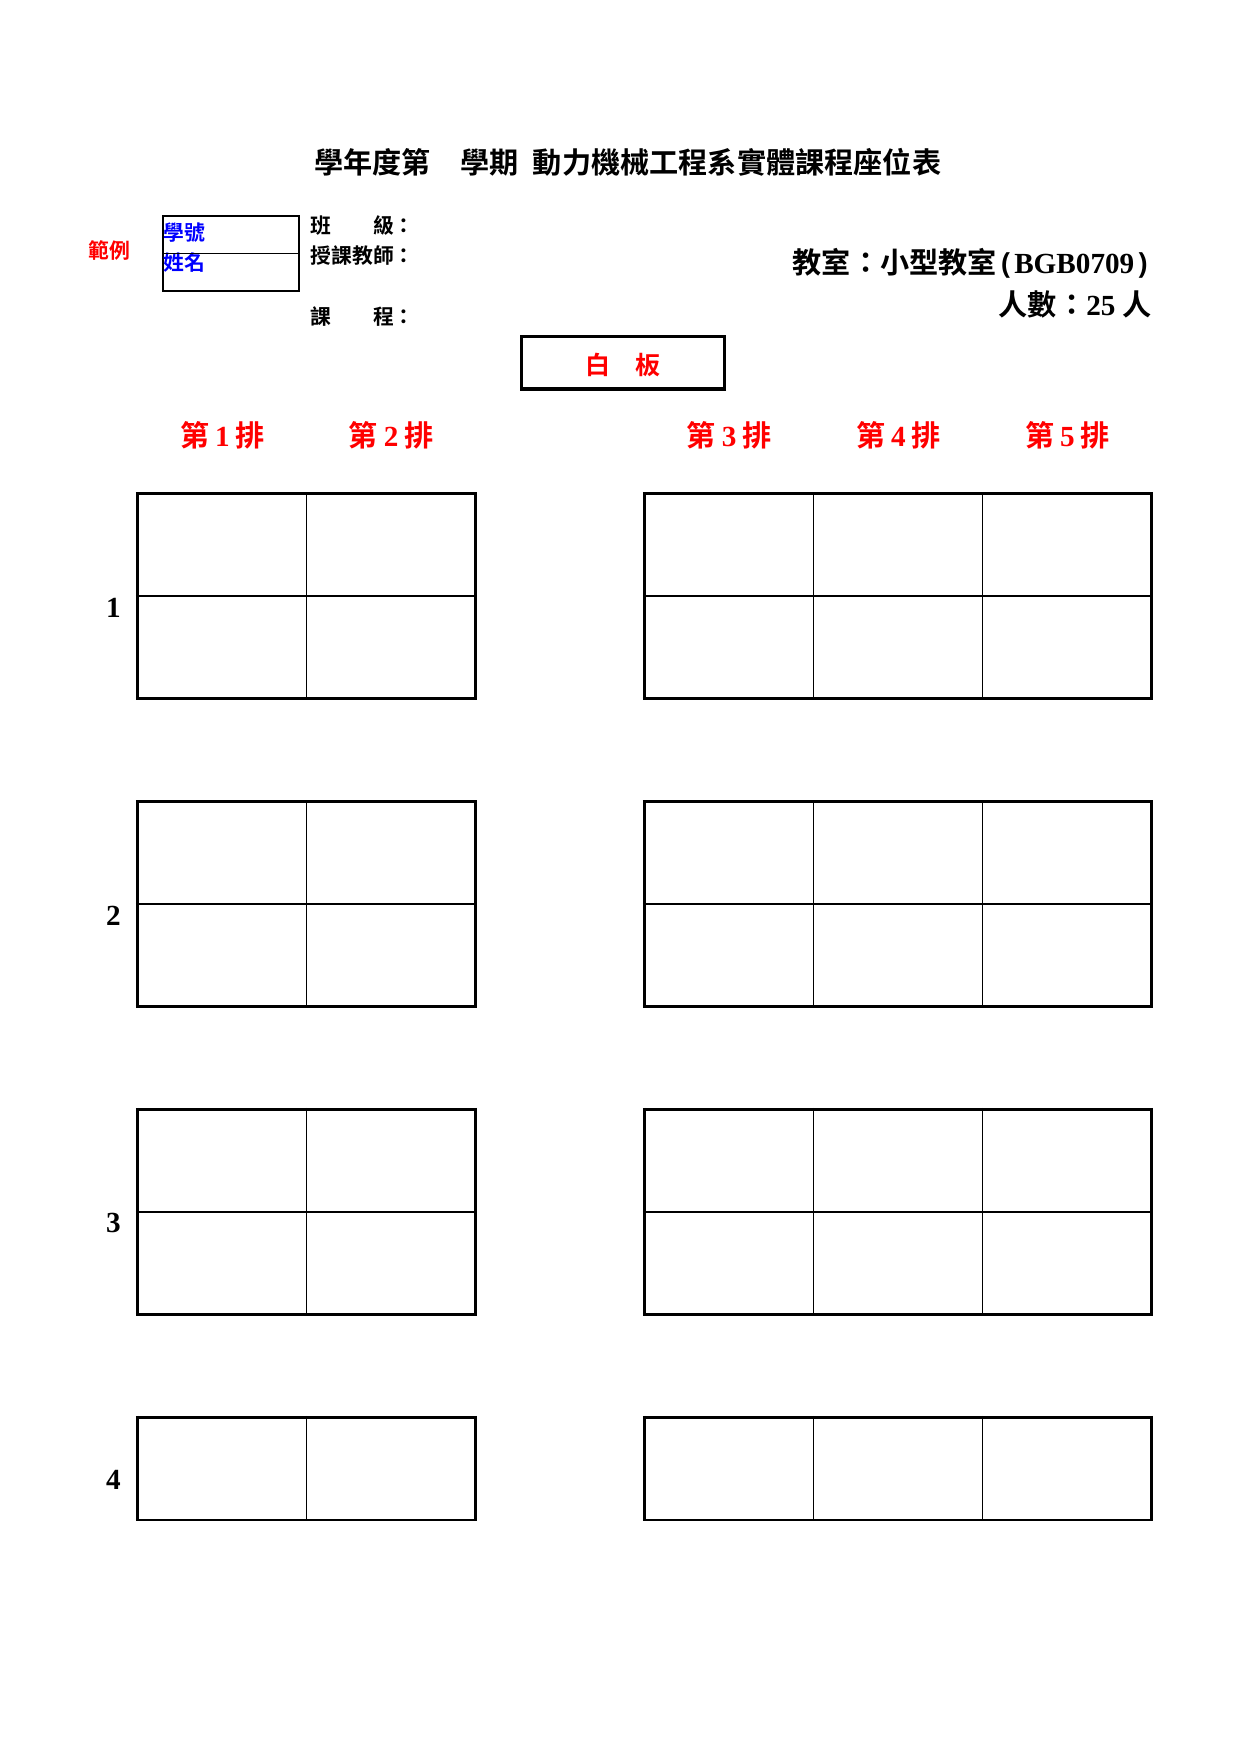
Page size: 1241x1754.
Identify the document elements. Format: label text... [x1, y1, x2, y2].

table_cell [983, 597, 1150, 697]
table_cell [814, 1213, 982, 1313]
table_cell [307, 1111, 474, 1211]
table_cell 1 [89, 492, 136, 697]
table_cell [983, 495, 1150, 595]
table_cell [814, 1316, 982, 1416]
table_cell [983, 1213, 1150, 1313]
table_cell [646, 597, 813, 697]
table_cell [646, 905, 813, 1005]
table_cell [477, 800, 643, 903]
table_cell [814, 700, 982, 800]
text 教室：小型教室(BGB0709) [499, 239, 1152, 282]
table_cell [477, 1211, 643, 1313]
table_cell [476, 697, 644, 800]
text 教室：小型教室(BGB0709) [89, 239, 162, 282]
table_cell [138, 1316, 306, 1416]
table_cell [983, 700, 1152, 800]
text 教室：小型教室(BGB0709) [300, 239, 310, 282]
table_cell [139, 597, 306, 697]
table_cell [139, 905, 306, 1005]
table_cell [306, 1316, 476, 1416]
table_cell [644, 700, 813, 800]
table_header 第2排 [306, 392, 476, 492]
table_cell [139, 1213, 306, 1313]
table_cell [476, 1313, 644, 1416]
table_cell [644, 1008, 813, 1108]
table_cell [138, 700, 306, 800]
table_cell [307, 905, 474, 1005]
table_cell [814, 1419, 982, 1519]
table_cell 3 [89, 1108, 136, 1313]
table_cell 2 [89, 800, 136, 1005]
text 學年度第 學期 動力機械工程系實體課程座位表 [89, 139, 1152, 182]
table_cell [139, 1419, 306, 1519]
table_cell [306, 1008, 476, 1108]
table_cell [139, 1111, 306, 1211]
table_cell [983, 1008, 1152, 1108]
table_header 第1排 [138, 392, 306, 492]
table_cell 4 [89, 1416, 136, 1519]
text 人數：25 人 [89, 282, 1152, 324]
table_cell [983, 1419, 1150, 1519]
table_cell [814, 597, 982, 697]
table_cell [477, 1108, 643, 1211]
table_cell [307, 1213, 474, 1313]
table_cell [138, 1008, 306, 1108]
table_cell [306, 700, 476, 800]
table_cell [814, 905, 982, 1005]
table_cell [646, 495, 813, 595]
table_cell [646, 1111, 813, 1211]
table_cell [139, 803, 306, 903]
table_cell [477, 492, 643, 595]
table_cell [646, 1213, 813, 1313]
table_cell [814, 495, 982, 595]
table_cell [646, 803, 813, 903]
table_cell [89, 697, 137, 800]
table_cell [307, 597, 474, 697]
table_cell [814, 1111, 982, 1211]
table_header [89, 392, 137, 492]
table_header 第3排 [644, 392, 813, 492]
table_cell [646, 1419, 813, 1519]
table_cell [476, 1005, 644, 1108]
table_cell [307, 495, 474, 595]
table_cell [307, 1419, 474, 1519]
table_cell [983, 905, 1150, 1005]
table_cell [307, 803, 474, 903]
text 白 板 [538, 346, 708, 380]
table_cell [477, 903, 643, 1005]
table_cell [89, 1005, 137, 1108]
table_cell [814, 1008, 982, 1108]
table_header 第4排 [814, 392, 982, 492]
table_cell [983, 803, 1150, 903]
table_cell [644, 1316, 813, 1416]
table_cell [89, 1313, 137, 1416]
table_cell [983, 1111, 1150, 1211]
table_cell [477, 1416, 643, 1519]
table_header 第5排 [983, 392, 1152, 492]
table_cell [139, 495, 306, 595]
table_cell [983, 1316, 1152, 1416]
table_cell [814, 803, 982, 903]
table_cell [477, 595, 643, 697]
table_header [476, 392, 644, 492]
